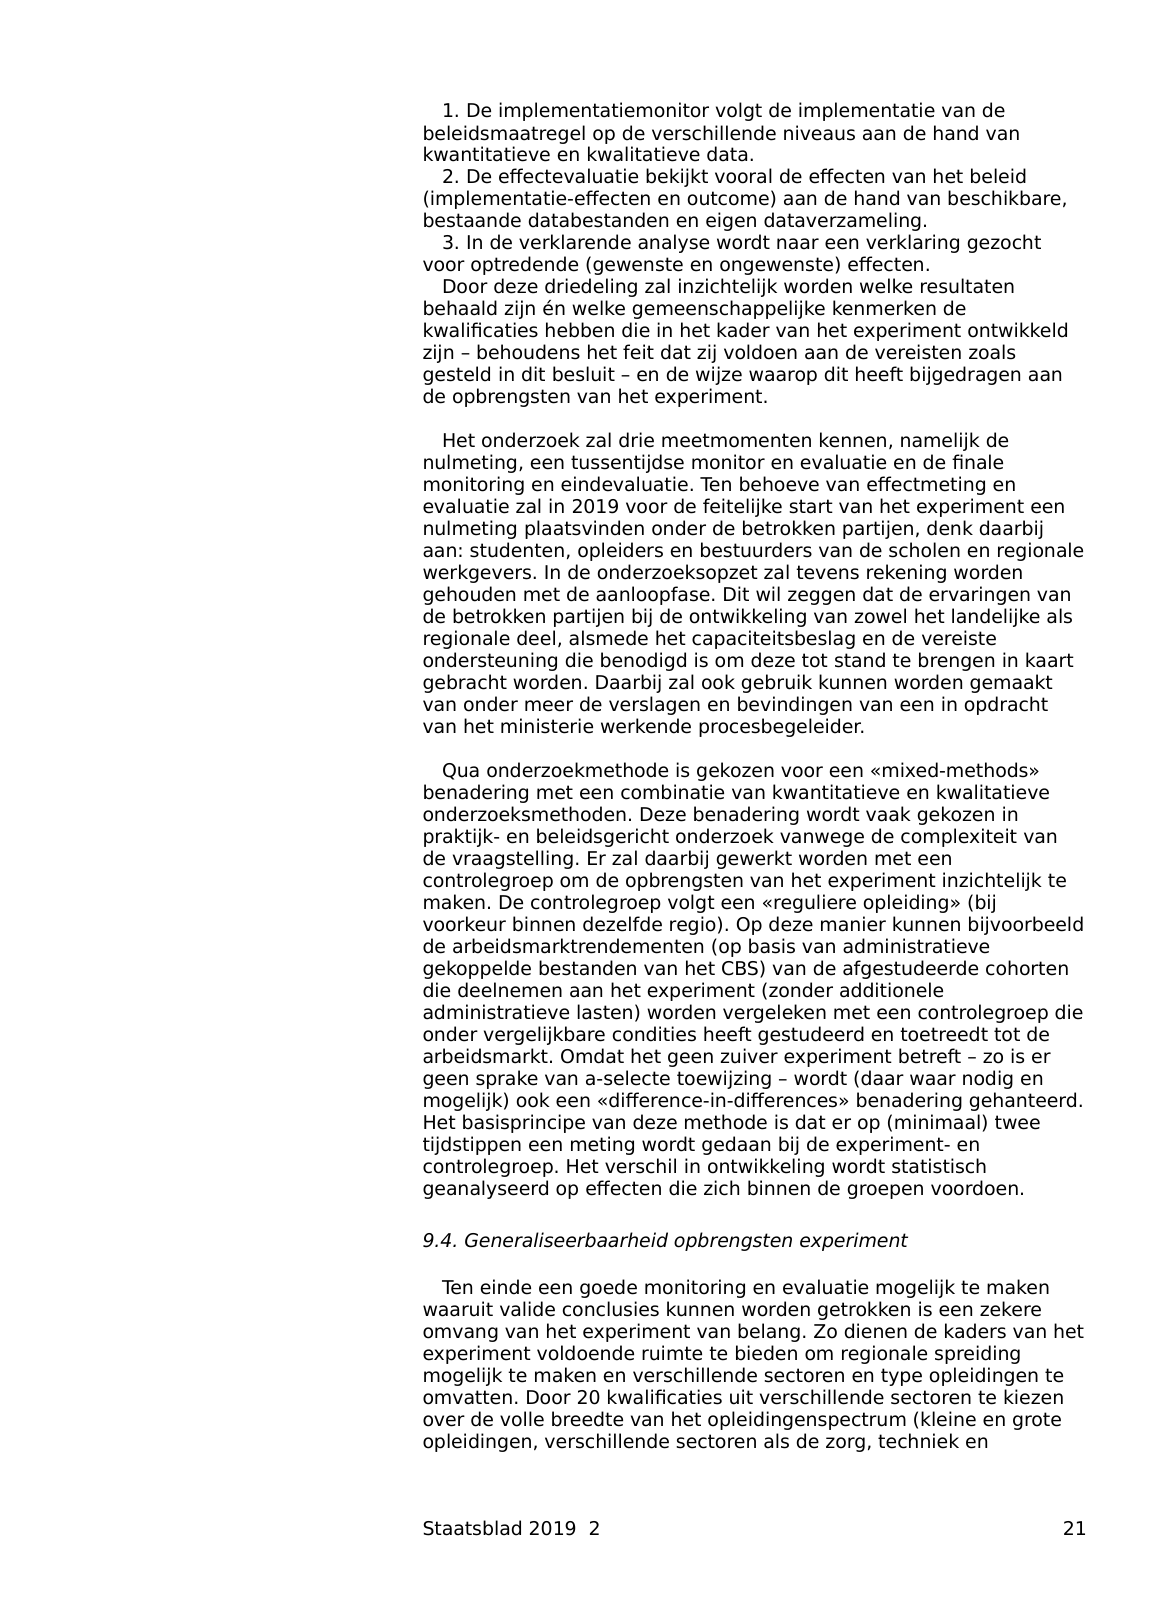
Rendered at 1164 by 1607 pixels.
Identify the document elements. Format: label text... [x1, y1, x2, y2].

subtitle 9.4. Generaliseerbaarheid opbrengsten experiment [422, 1230, 1087, 1252]
text 3. In de verklarende analyse wordt naar een verklaring gezocht voor optredende (gewenste en ongewenste) effecten. [422, 232, 1087, 276]
text Het onderzoek zal drie meetmomenten kennen, namelijk de nulmeting, een tussentijdse monitor en evaluatie en de finale monitoring en eindevaluatie. Ten behoeve van effectmeting en evaluatie zal in 2019 voor de feitelijke start van het experiment een nulmeting plaatsvinden onder de betrokken partijen, denk daarbij aan: studenten, opleiders en bestuurders van de scholen en regionale werkgevers. In de onderzoeksopzet zal tevens rekening worden gehouden met de aanloopfase. Dit wil zeggen dat de ervaringen van de betrokken partijen bij de ontwikkeling van zowel het landelijke als regionale deel, alsmede het capaciteitsbeslag en de vereiste ondersteuning die benodigd is om deze tot stand te brengen in kaart gebracht worden. Daarbij zal ook gebruik kunnen worden gemaakt van onder meer de verslagen en bevindingen van een in opdracht van het ministerie werkende procesbegeleider. [422, 430, 1087, 738]
text Door deze driedeling zal inzichtelijk worden welke resultaten behaald zijn én welke gemeenschappelijke kenmerken de kwalificaties hebben die in het kader van het experiment ontwikkeld zijn – behoudens het feit dat zij voldoen aan de vereisten zoals gesteld in dit besluit – en de wijze waarop dit heeft bijgedragen aan de opbrengsten van het experiment. [422, 276, 1087, 408]
text Ten einde een goede monitoring en evaluatie mogelijk te maken waaruit valide conclusies kunnen worden getrokken is een zekere omvang van het experiment van belang. Zo dienen de kaders van het experiment voldoende ruimte te bieden om regionale spreiding mogelijk te maken en verschillende sectoren en type opleidingen te omvatten. Door 20 kwalificaties uit verschillende sectoren te kiezen over de volle breedte van het opleidingenspectrum (kleine en grote opleidingen, verschillende sectoren als de zorg, techniek en [422, 1277, 1087, 1453]
text 1. De implementatiemonitor volgt de implementatie van de beleidsmaatregel op de verschillende niveaus aan de hand van kwantitatieve en kwalitatieve data. [422, 100, 1087, 166]
text Qua onderzoekmethode is gekozen voor een «mixed-methods» benadering met een combinatie van kwantitatieve en kwalitatieve onderzoeksmethoden. Deze benadering wordt vaak gekozen in praktijk- en beleidsgericht onderzoek vanwege de complexiteit van de vraagstelling. Er zal daarbij gewerkt worden met een controlegroep om de opbrengsten van het experiment inzichtelijk te maken. De controlegroep volgt een «reguliere opleiding» (bij voorkeur binnen dezelfde regio). Op deze manier kunnen bijvoorbeeld de arbeidsmarktrendementen (op basis van administratieve gekoppelde bestanden van het CBS) van de afgestudeerde cohorten die deelnemen aan het experiment (zonder additionele administratieve lasten) worden vergeleken met een controlegroep die onder vergelijkbare condities heeft gestudeerd en toetreedt tot de arbeidsmarkt. Omdat het geen zuiver experiment betreft – zo is er geen sprake van a-selecte toewijzing – wordt (daar waar nodig en mogelijk) ook een «difference-in-differences» benadering gehanteerd. Het basisprincipe van deze methode is dat er op (minimaal) twee tijdstippen een meting wordt gedaan bij de experiment- en controlegroep. Het verschil in ontwikkeling wordt statistisch geanalyseerd op effecten die zich binnen de groepen voordoen. [422, 760, 1087, 1200]
text 2. De effectevaluatie bekijkt vooral de effecten van het beleid (implementatie-effecten en outcome) aan de hand van beschikbare, bestaande databestanden en eigen dataverzameling. [422, 166, 1087, 232]
